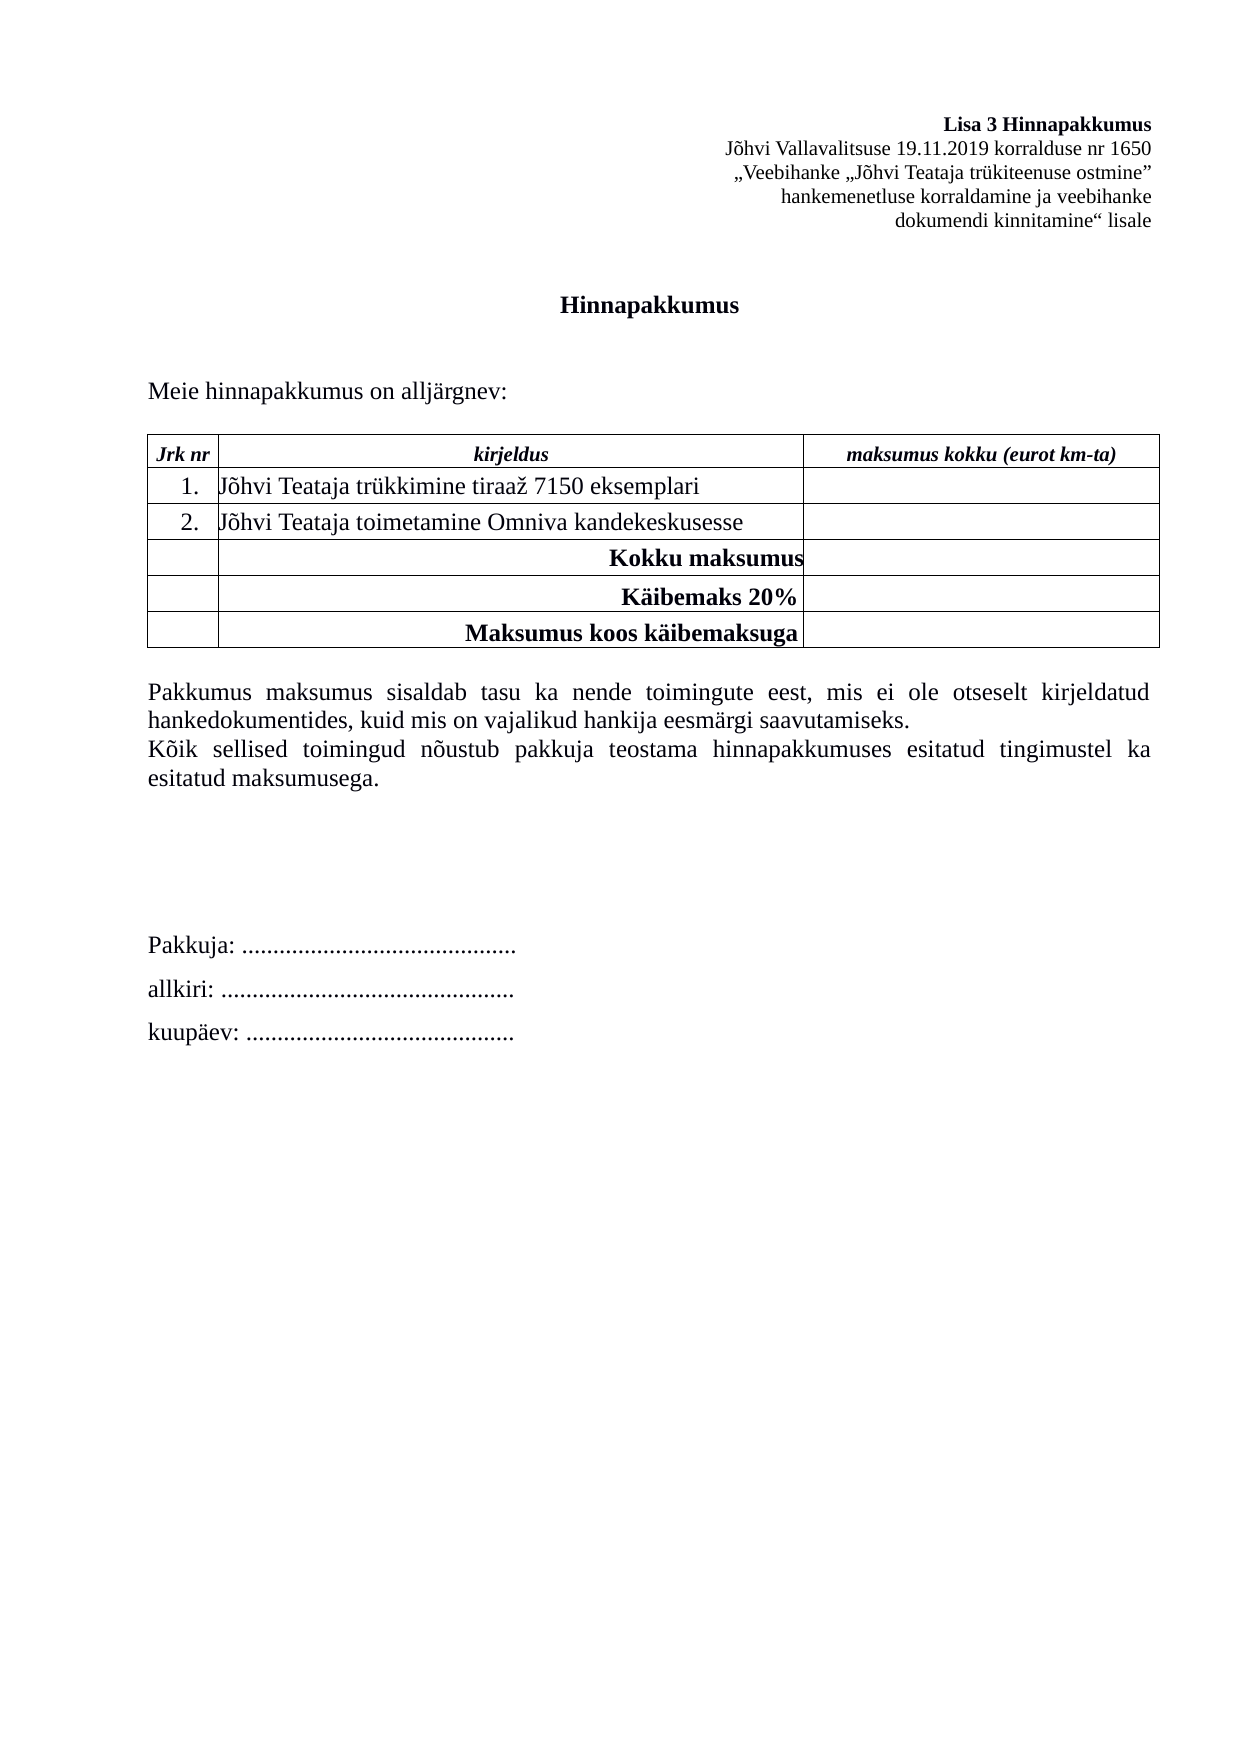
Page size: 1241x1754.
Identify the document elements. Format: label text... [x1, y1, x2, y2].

text allkiri: ............................................... [148, 974, 1152, 1002]
text hankemenetluse korraldamine ja veebihanke [148, 184, 1152, 208]
text „Veebihanke „Jõhvi Teataja trükiteenuse ostmine” [148, 160, 1152, 184]
text Kõik sellised toimingud nõustub pakkuja teostama hinnapakkumuses esitatud tingimustel ka esitatud maksumusega. [148, 734, 1152, 792]
table_header Jrk nr [148, 435, 218, 467]
table_cell Jõhvi Teataja trükkimine tiraaž 7150 eksemplari [219, 468, 803, 503]
text Pakkuja: ............................................ [148, 931, 1152, 959]
table_cell 2. [148, 504, 218, 539]
table_cell Jõhvi Teataja toimetamine Omniva kandekeskusesse [219, 504, 803, 539]
table_cell Maksumus koos käibemaksuga [219, 612, 803, 647]
table_cell [804, 612, 1159, 647]
table_cell Kokku maksumus [219, 540, 803, 575]
text Pakkumus maksumus sisaldab tasu ka nende toimingute eest, mis ei ole otseselt kirjeldatud hankedokumentides, kuid mis on vajalikud hankija eesmärgi saavutamiseks. [148, 677, 1152, 734]
table_header maksumus kokku (eurot km-ta) [804, 435, 1159, 467]
table_cell [804, 504, 1159, 539]
table_cell [148, 612, 218, 647]
table_cell 1. [148, 468, 218, 503]
text dokumendi kinnitamine“ lisale [148, 208, 1152, 232]
table_cell [804, 576, 1159, 611]
text Hinnapakkumus [148, 290, 1152, 319]
table_cell [148, 540, 218, 575]
table_cell [148, 576, 218, 611]
text Jõhvi Vallavalitsuse 19.11.2019 korralduse nr 1650 [148, 136, 1152, 160]
text kuupäev: ........................................... [148, 1017, 1152, 1046]
table_header kirjeldus [219, 435, 803, 467]
table_cell [804, 468, 1159, 503]
text Lisa 3 Hinnapakkumus [148, 112, 1152, 136]
text Meie hinnapakkumus on alljärgnev: [148, 376, 1152, 405]
table_cell Käibemaks 20% [219, 576, 803, 611]
table_cell [804, 540, 1159, 575]
